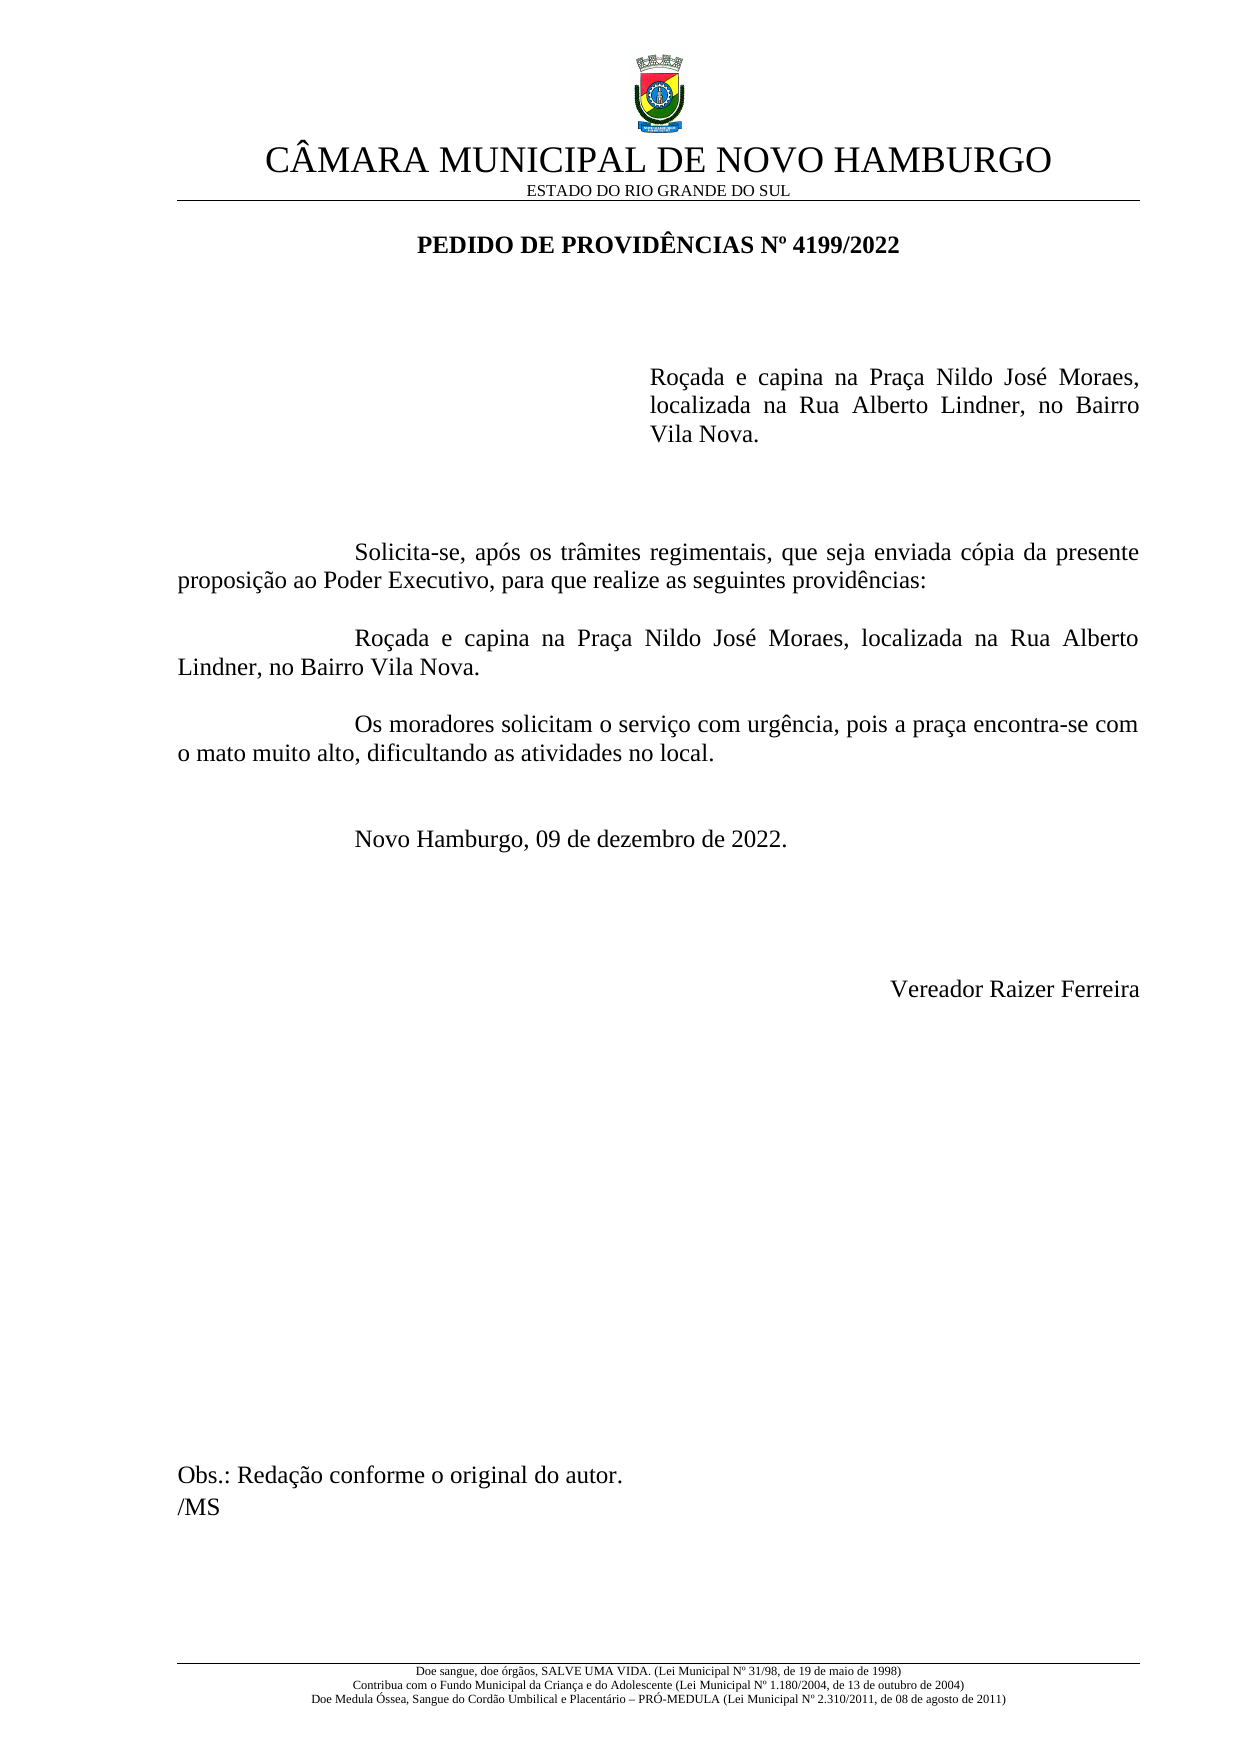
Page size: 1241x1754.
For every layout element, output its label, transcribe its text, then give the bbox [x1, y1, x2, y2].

picture [630, 48, 687, 137]
text Roçada e capina na Praça Nildo José Moraes, localizada na Rua Alberto Lindner, no Bairro Vila Nova. [177, 623, 1140, 680]
text PEDIDO DE PROVIDÊNCIAS Nº 4199/2022 [177, 230, 1140, 259]
text Novo Hamburgo, 09 de dezembro de 2022. [177, 824, 1140, 853]
text Obs.: Redação conforme o original do autor. [177, 1461, 1140, 1489]
text Vereador Raizer Ferreira [627, 974, 1140, 1003]
text Solicita-se, após os trâmites regimentais, que seja enviada cópia da presente proposição ao Poder Executivo, para que realize as seguintes providências: [177, 537, 1140, 594]
text Roçada e capina na Praça Nildo José Moraes, localizada na Rua Alberto Lindner, no Bairro Vila Nova. [649, 362, 1140, 448]
text Os moradores solicitam o serviço com urgência, pois a praça encontra-se com o mato muito alto, dificultando as atividades no local. [177, 709, 1140, 767]
text /MS [177, 1504, 1140, 1518]
